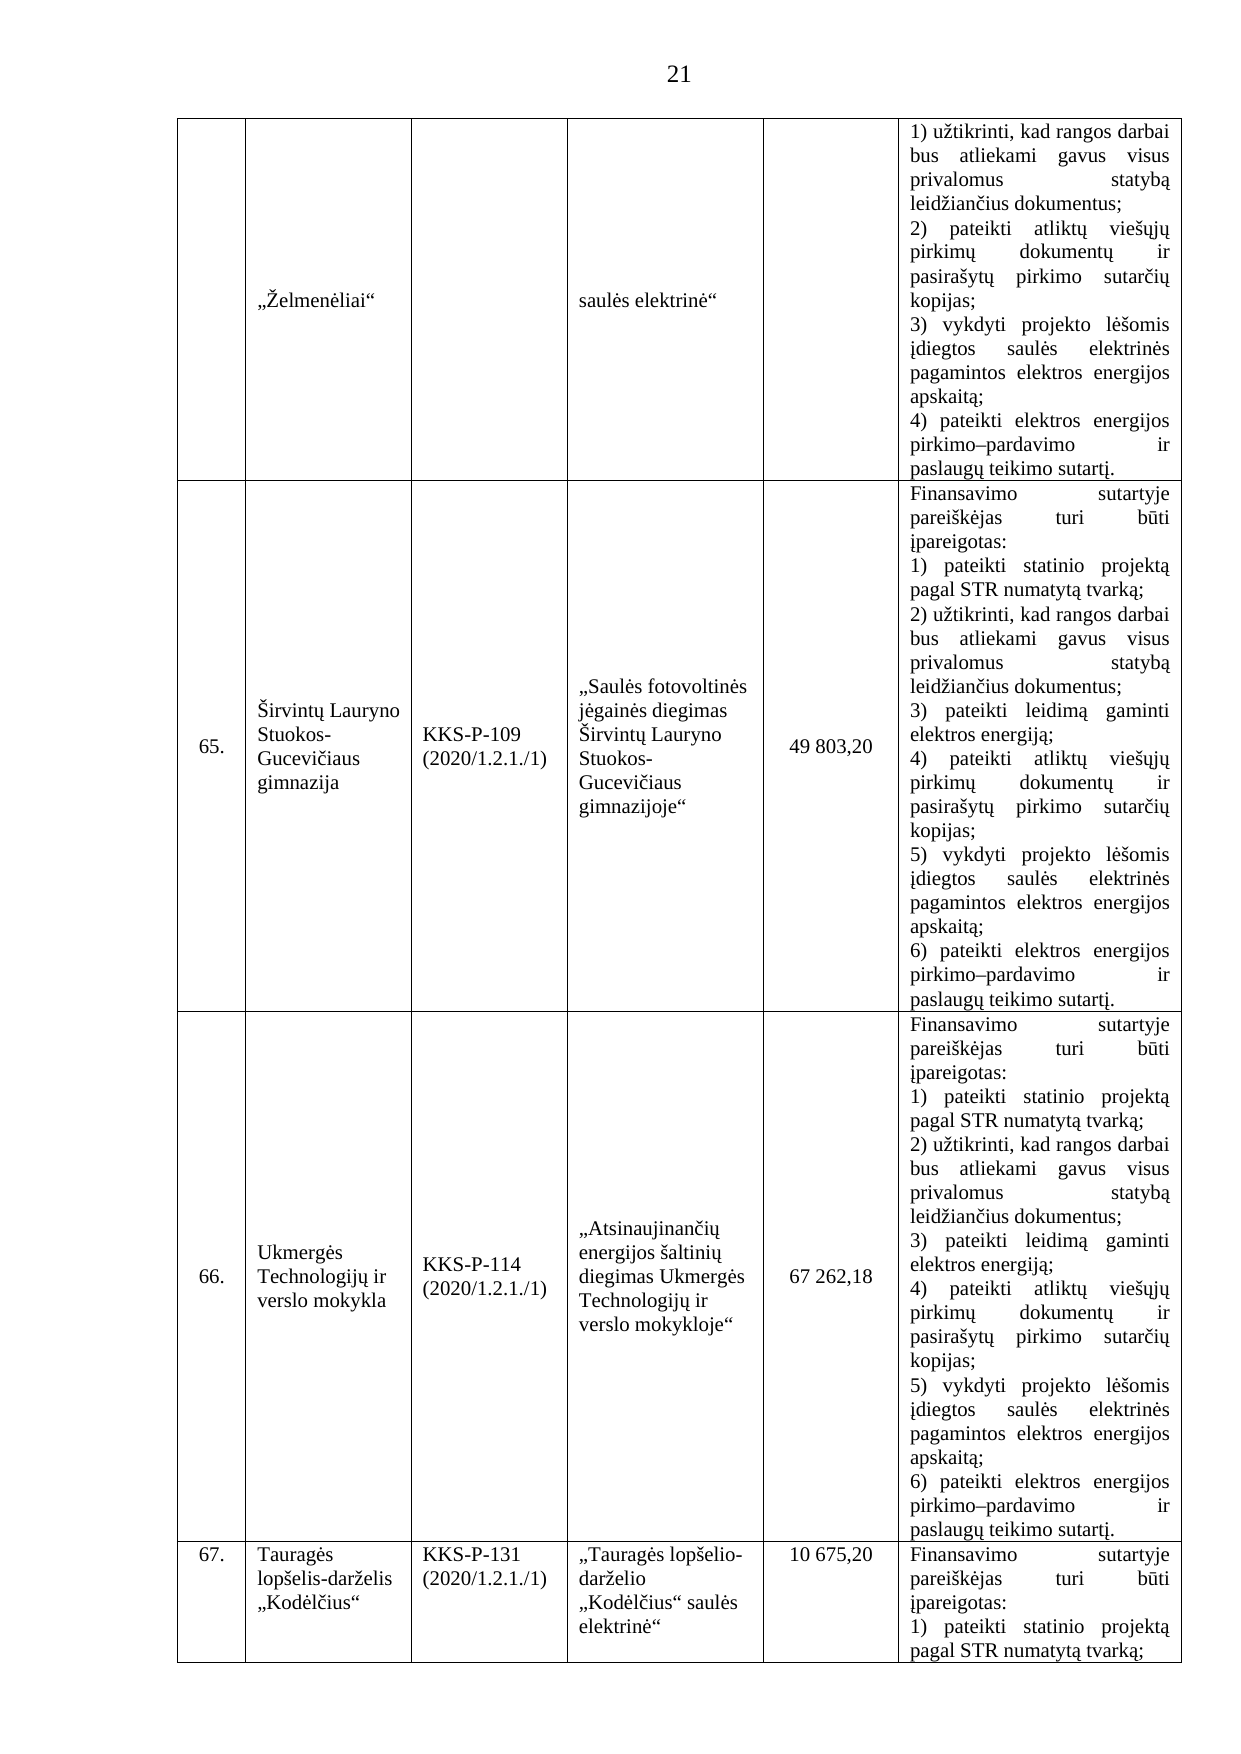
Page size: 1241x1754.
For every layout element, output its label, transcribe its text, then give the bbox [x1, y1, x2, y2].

table_cell Tauragės lopšelis-darželis „Kodėlčius“ [246, 1542, 411, 1662]
table_cell „Atsinaujinančių energijos šaltinių diegimas Ukmergės Technologijų ir verslo mokykloje“ [568, 1012, 763, 1541]
table_cell Finansavimo sutartyje pareiškėjas turi būti įpareigotas: 1) pateikti statinio projektą pagal STR numatytą tvarką; 2) užtikrinti, kad rangos darbai bus atliekami gavus visus privalomus statybą leidžiančius dokumentus; 3) pateikti leidimą gaminti elektros energiją; 4) pateikti atliktų viešųjų pirkimų dokumentų ir pasirašytų pirkimo sutarčių kopijas; 5) vykdyti projekto lėšomis įdiegtos saulės elektrinės pagamintos elektros energijos apskaitą; 6) pateikti elektros energijos pirkimo–pardavimo ir paslaugų teikimo sutartį. [899, 1012, 1181, 1541]
table_cell 49 803,20 [764, 481, 898, 1011]
table_cell 66. [178, 1012, 245, 1541]
table_cell 65. [178, 481, 245, 1011]
table_cell „Tauragės lopšelio-darželio „Kodėlčius“ saulės elektrinė“ [568, 1542, 763, 1662]
table_cell [178, 119, 245, 480]
table_cell 67. [178, 1542, 245, 1662]
table_cell Širvintų Lauryno Stuokos-Gucevičiaus gimnazija [246, 481, 411, 1011]
table_cell Ukmergės Technologijų ir verslo mokykla [246, 1012, 411, 1541]
table_cell [764, 119, 898, 480]
table_cell 10 675,20 [764, 1542, 898, 1662]
table_cell KKS-P-109 (2020/1.2.1./1) [412, 481, 567, 1011]
table_cell „Želmenėliai“ [246, 119, 411, 480]
table_cell 67 262,18 [764, 1012, 898, 1541]
table_cell saulės elektrinė“ [568, 119, 763, 480]
table_cell KKS-P-114 (2020/1.2.1./1) [412, 1012, 567, 1541]
table_cell KKS-P-131 (2020/1.2.1./1) [412, 1542, 567, 1662]
table_cell 1) užtikrinti, kad rangos darbai bus atliekami gavus visus privalomus statybą leidžiančius dokumentus; 2) pateikti atliktų viešųjų pirkimų dokumentų ir pasirašytų pirkimo sutarčių kopijas; 3) vykdyti projekto lėšomis įdiegtos saulės elektrinės pagamintos elektros energijos apskaitą; 4) pateikti elektros energijos pirkimo–pardavimo ir paslaugų teikimo sutartį. [899, 119, 1181, 480]
table_cell [412, 119, 567, 480]
table_cell Finansavimo sutartyje pareiškėjas turi būti įpareigotas: 1) pateikti statinio projektą pagal STR numatytą tvarką; [899, 1542, 1181, 1662]
table_cell Finansavimo sutartyje pareiškėjas turi būti įpareigotas: 1) pateikti statinio projektą pagal STR numatytą tvarką; 2) užtikrinti, kad rangos darbai bus atliekami gavus visus privalomus statybą leidžiančius dokumentus; 3) pateikti leidimą gaminti elektros energiją; 4) pateikti atliktų viešųjų pirkimų dokumentų ir pasirašytų pirkimo sutarčių kopijas; 5) vykdyti projekto lėšomis įdiegtos saulės elektrinės pagamintos elektros energijos apskaitą; 6) pateikti elektros energijos pirkimo–pardavimo ir paslaugų teikimo sutartį. [899, 481, 1181, 1011]
table_cell „Saulės fotovoltinės jėgainės diegimas Širvintų Lauryno Stuokos-Gucevičiaus gimnazijoje“ [568, 481, 763, 1011]
